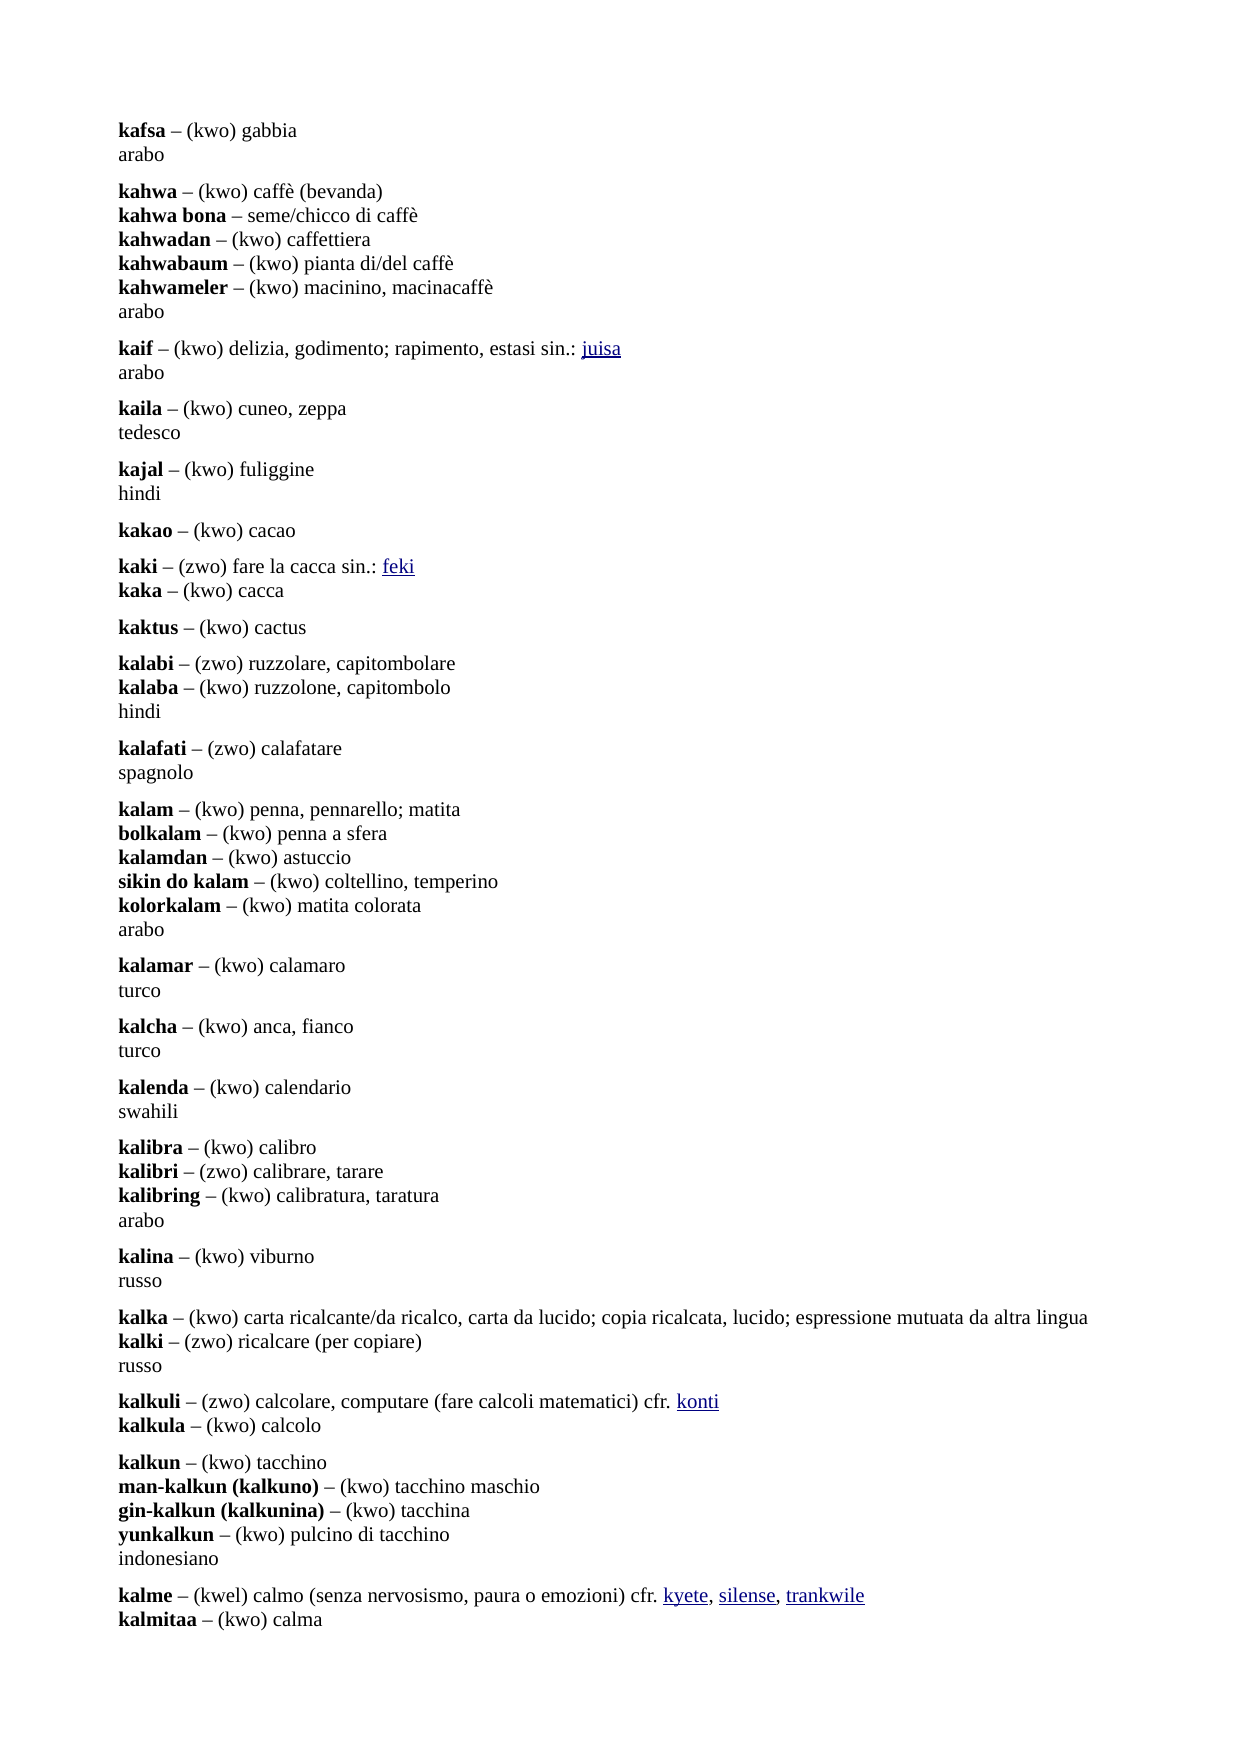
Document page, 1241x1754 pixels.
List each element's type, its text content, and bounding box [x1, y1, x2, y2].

text kaif – (kwo) delizia, godimento; rapimento, estasi sin.: juisa arabo [118, 336, 1122, 384]
text kalkuli – (zwo) calcolare, computare (fare calcoli matematici) cfr. konti kalkula – (kwo) calcolo [118, 1389, 1122, 1437]
text kalina – (kwo) viburno russo [118, 1244, 1122, 1292]
text kaki – (zwo) fare la cacca sin.: feki kaka – (kwo) cacca [118, 554, 1122, 602]
text kahwa – (kwo) caffè (bevanda) kahwa bona – seme/chicco di caffè kahwadan – (kwo) caffettiera kahwabaum – (kwo) pianta di/del caffè kahwameler – (kwo) macinino, macinacaffè arabo [118, 179, 1122, 323]
text kaila – (kwo) cuneo, zeppa tedesco [118, 396, 1122, 444]
text kaktus – (kwo) cactus [118, 615, 1122, 639]
text kalme – (kwel) calmo (senza nervosismo, paura o emozioni) cfr. kyete, silense, trankwile kalmitaa – (kwo) calma [118, 1583, 1122, 1631]
text kalam – (kwo) penna, pennarello; matita bolkalam – (kwo) penna a sfera kalamdan – (kwo) astuccio sikin do kalam – (kwo) coltellino, temperino kolorkalam – (kwo) matita colorata arabo [118, 797, 1122, 941]
text kalafati – (zwo) calafatare spagnolo [118, 736, 1122, 784]
text kakao – (kwo) cacao [118, 517, 1122, 542]
text kalka – (kwo) carta ricalcante/da ricalco, carta da lucido; copia ricalcata, lucido; espressione mutuata da altra lingua kalki – (zwo) ricalcare (per copiare) russo [118, 1305, 1122, 1377]
text kalkun – (kwo) tacchino man-kalkun (kalkuno) – (kwo) tacchino maschio gin-kalkun (kalkunina) – (kwo) tacchina yunkalkun – (kwo) pulcino di tacchino indonesiano [118, 1450, 1122, 1570]
text kalabi – (zwo) ruzzolare, capitombolare kalaba – (kwo) ruzzolone, capitombolo hindi [118, 651, 1122, 723]
text kajal – (kwo) fuliggine hindi [118, 457, 1122, 505]
text kalibra – (kwo) calibro kalibri – (zwo) calibrare, tarare kalibring – (kwo) calibratura, taratura arabo [118, 1135, 1122, 1232]
text kalenda – (kwo) calendario swahili [118, 1075, 1122, 1123]
text kafsa – (kwo) gabbia arabo [118, 118, 1122, 166]
text kalamar – (kwo) calamaro turco [118, 953, 1122, 1002]
text kalcha – (kwo) anca, fianco turco [118, 1014, 1122, 1062]
